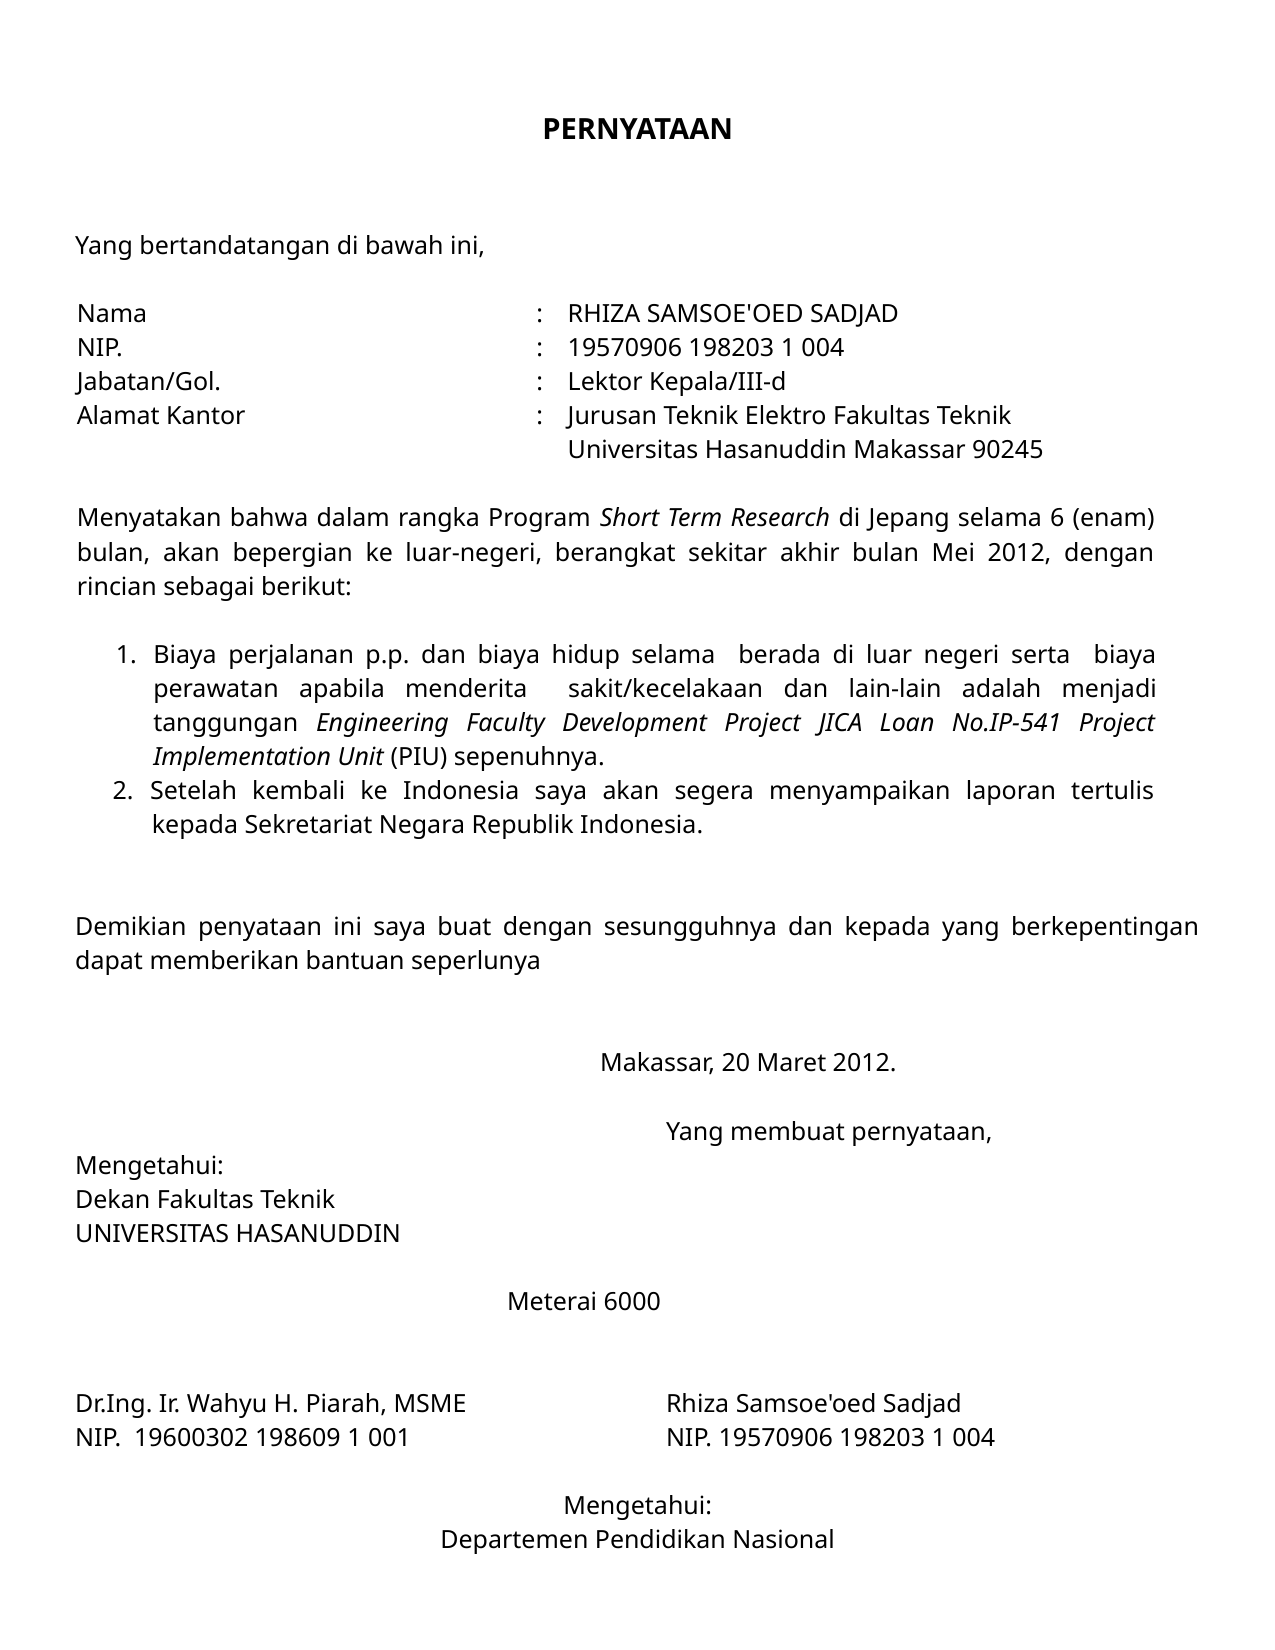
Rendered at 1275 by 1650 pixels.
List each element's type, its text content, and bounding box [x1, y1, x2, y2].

text NIP. 19600302 198609 1 001 NIP. 19570906 198203 1 004 [75, 1420, 1200, 1454]
text Dekan Fakultas Teknik [75, 1181, 1200, 1215]
table_cell 19570906 198203 1 004 [561, 330, 1155, 364]
table_cell Jabatan/Gol. [77, 364, 536, 398]
table_cell Setelah kembali ke Indonesia saya akan segera menyampaikan laporan tertulis kepada Sekretariat Negara Republik Indonesia. [77, 773, 1155, 841]
table_cell Universitas Hasanuddin Makassar 90245 [561, 432, 1155, 466]
table_cell : [536, 330, 561, 364]
table_cell Alamat Kantor [77, 398, 536, 432]
text Mengetahui: [75, 1488, 1200, 1522]
table_cell Menyatakan bahwa dalam rangka Program Short Term Research di Jepang selama 6 (enam) bulan, akan bepergian ke luar-negeri, berangkat sekitar akhir bulan Mei 2012, dengan rincian sebagai berikut: [77, 500, 1155, 602]
table_cell [77, 602, 1155, 636]
table_cell : [536, 398, 561, 432]
table_header : [536, 296, 561, 330]
table_cell [77, 432, 536, 466]
text Makassar, 20 Maret 2012. [600, 1011, 1200, 1079]
text UNIVERSITAS HASANUDDIN [75, 1215, 1200, 1249]
table_cell NIP. [77, 330, 536, 364]
text Dr.Ing. Ir. Wahyu H. Piarah, MSME Rhiza Samsoe'oed Sadjad [75, 1386, 1200, 1420]
table_header Nama [77, 296, 536, 330]
table_cell Biaya perjalanan p.p. dan biaya hidup selama berada di luar negeri serta biaya perawatan apabila menderita sakit/kecelakaan dan lain-lain adalah menjadi tanggungan Engineering Faculty Development Project JICA Loan No.IP-541 Project Implementation Unit (PIU) sepenuhnya. [77, 636, 1155, 773]
table_cell [77, 875, 1155, 909]
table_cell [77, 466, 1155, 500]
text PERNYATAAN [75, 108, 1200, 148]
table_header RHIZA SAMSOE'OED SADJAD [561, 296, 1155, 330]
text Yang bertandatangan di bawah ini, [75, 228, 1200, 262]
text Demikian penyataan ini saya buat dengan sesungguhnya dan kepada yang berkepentingan dapat memberikan bantuan seperlunya [75, 909, 1200, 977]
text Departemen Pendidikan Nasional [75, 1522, 1200, 1556]
table_cell : [536, 364, 561, 398]
table_cell [77, 841, 1155, 875]
table_cell [536, 432, 561, 466]
text Yang membuat pernyataan, [75, 1113, 1200, 1147]
table_cell Lektor Kepala/III-d [561, 364, 1155, 398]
text Meterai 6000 [75, 1283, 1200, 1318]
text Mengetahui: [75, 1147, 1200, 1181]
table_cell Jurusan Teknik Elektro Fakultas Teknik [561, 398, 1155, 432]
